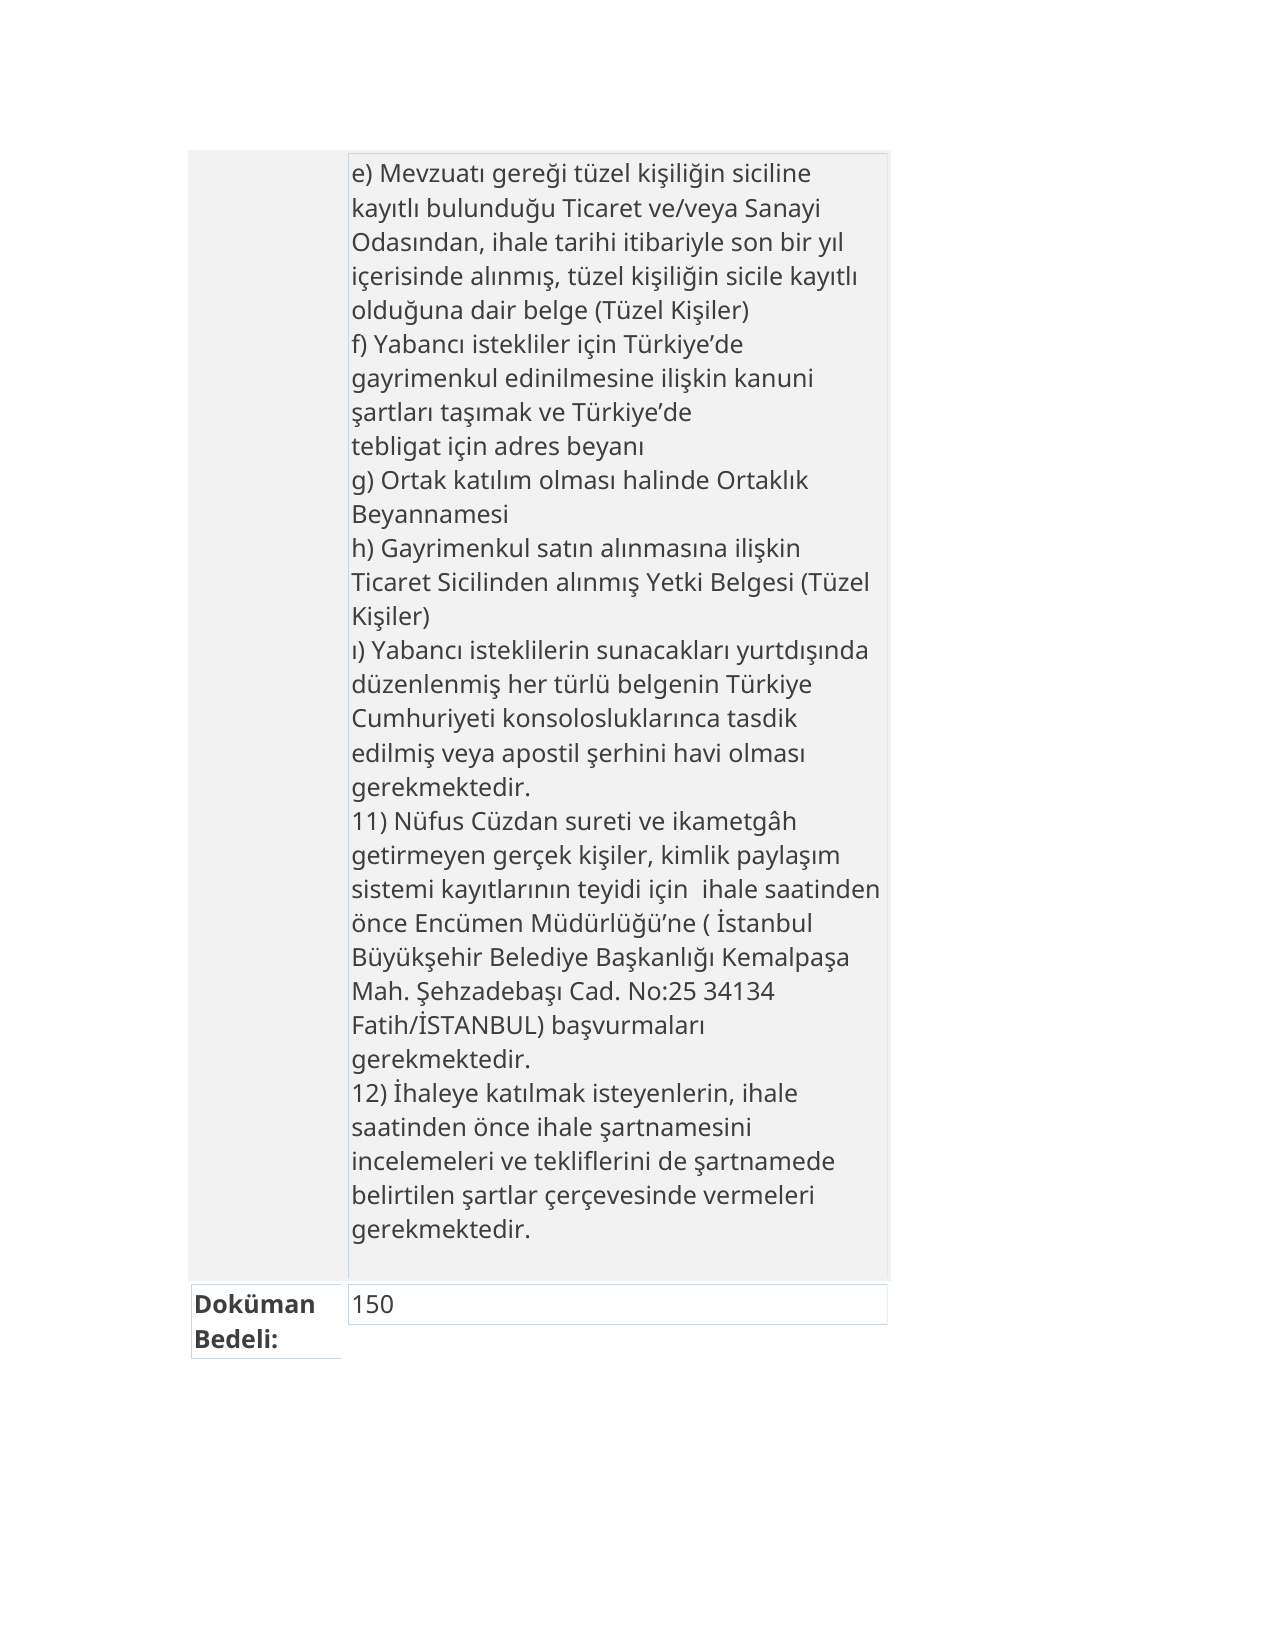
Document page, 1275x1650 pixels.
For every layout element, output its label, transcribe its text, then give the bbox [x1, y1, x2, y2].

table_cell 150 [345, 1281, 891, 1361]
table_cell Doküman Bedeli: [188, 1281, 345, 1361]
table_cell [188, 150, 345, 1281]
table_cell e) Mevzuatı gereği tüzel kişiliğin siciline kayıtlı bulunduğu Ticaret ve/veya Sanayi Odasından, ihale tarihi itibariyle son bir yıl içerisinde alınmış, tüzel kişiliğin sicile kayıtlı olduğuna dair belge (Tüzel Kişiler) f) Yabancı istekliler için Türkiye’de gayrimenkul edinilmesine ilişkin kanuni şartları taşımak ve Türkiye’de tebligat için adres beyanı g) Ortak katılım olması halinde Ortaklık Beyannamesi h) Gayrimenkul satın alınmasına ilişkin Ticaret Sicilinden alınmış Yetki Belgesi (Tüzel Kişiler) ı) Yabancı isteklilerin sunacakları yurtdışında düzenlenmiş her türlü belgenin Türkiye Cumhuriyeti konsolosluklarınca tasdik edilmiş veya apostil şerhini havi olması gerekmektedir. 11) Nüfus Cüzdan sureti ve ikametgâh getirmeyen gerçek kişiler, kimlik paylaşım sistemi kayıtlarının teyidi için ihale saatinden önce Encümen Müdürlüğü’ne ( İstanbul Büyükşehir Belediye Başkanlığı Kemalpaşa Mah. Şehzadebaşı Cad. No:25 34134 Fatih/İSTANBUL) başvurmaları gerekmektedir. 12) İhaleye katılmak isteyenlerin, ihale saatinden önce ihale şartnamesini incelemeleri ve tekliflerini de şartnamede belirtilen şartlar çerçevesinde vermeleri gerekmektedir. [345, 150, 891, 1281]
